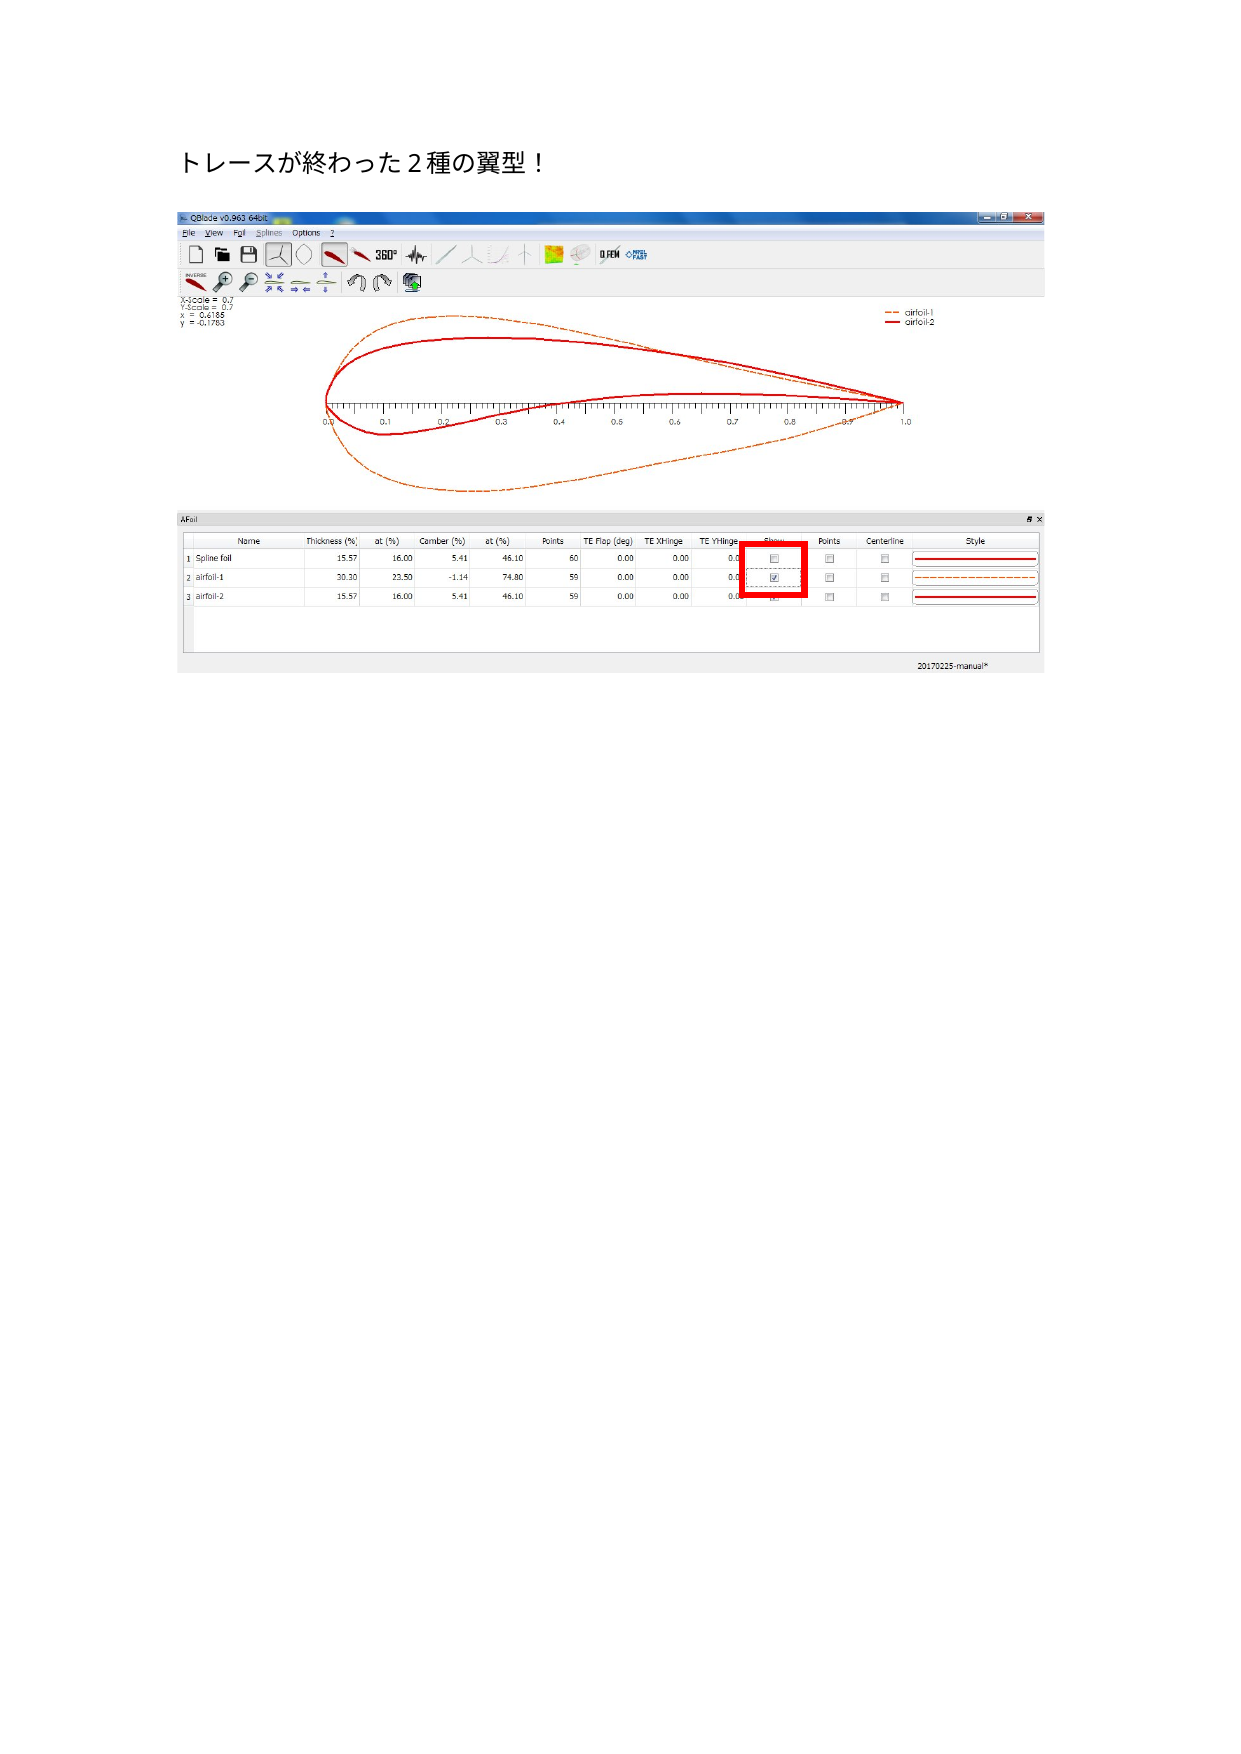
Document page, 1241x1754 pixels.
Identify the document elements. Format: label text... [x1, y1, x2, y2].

text トレースが終わった2種の翼型！ [177, 119, 1152, 182]
